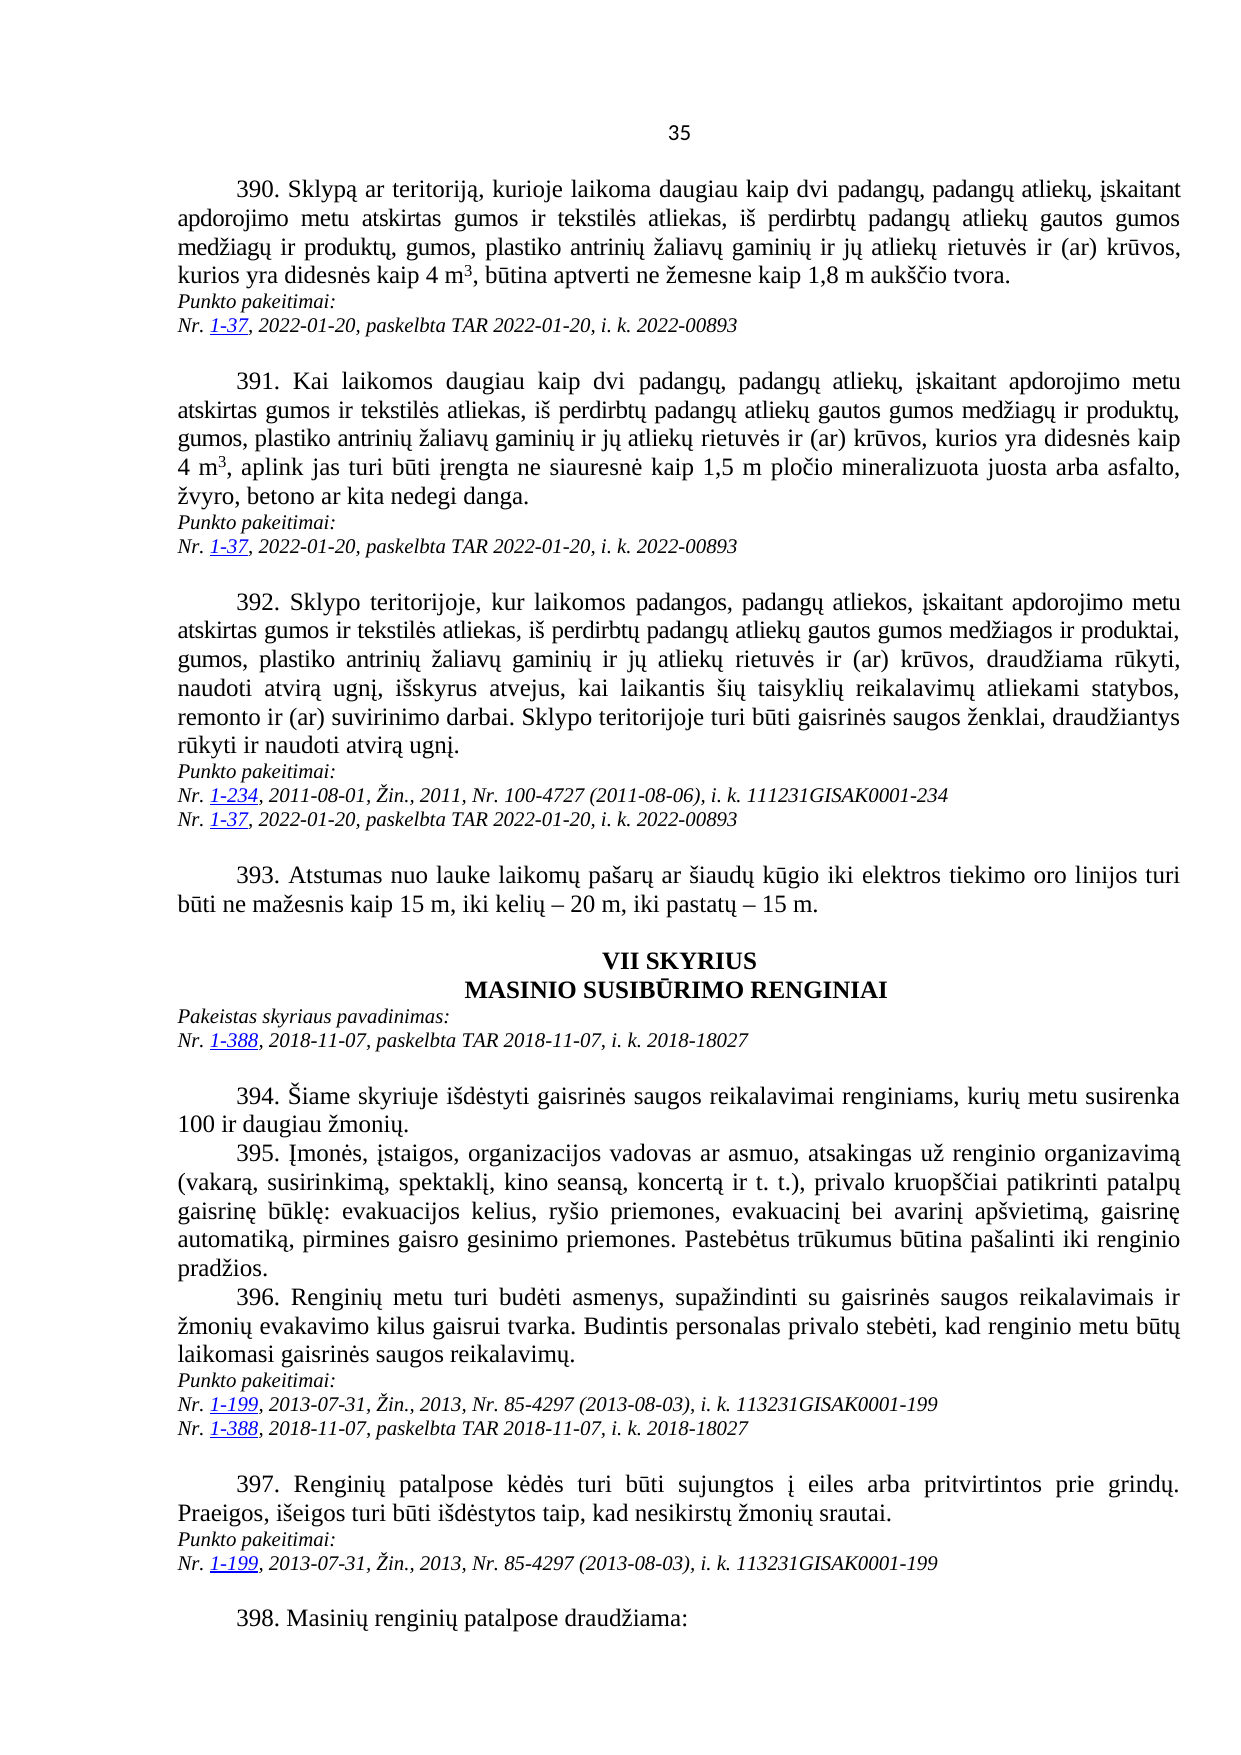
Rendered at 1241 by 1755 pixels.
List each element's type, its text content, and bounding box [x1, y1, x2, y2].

text 393. Atstumas nuo lauke laikomų pašarų ar šiaudų kūgio iki elektros tiekimo oro linijos turi būti ne mažesnis kaip 15 m, iki kelių – 20 m, iki pastatų – 15 m. [177, 860, 1181, 918]
text 398. Masinių renginių patalpose draudžiama: [177, 1603, 1181, 1632]
text Nr. 1-37, 2022-01-20, paskelbta TAR 2022-01-20, i. k. 2022-00893 [177, 313, 1181, 337]
text 391. Kai laikomos daugiau kaip dvi padangų, padangų atliekų, įskaitant apdorojimo metu atskirtas gumos ir tekstilės atliekas, iš perdirbtų padangų atliekų gautos gumos medžiagų ir produktų, gumos, plastiko antrinių žaliavų gaminių ir jų atliekų rietuvės ir (ar) krūvos, kurios yra didesnės kaip 4 m3, aplink jas turi būti įrengta ne siauresnė kaip 1,5 m pločio mineralizuota juosta arba asfalto, žvyro, betono ar kita nedegi danga. [177, 366, 1181, 510]
text Punkto pakeitimai: [177, 510, 1181, 534]
text Nr. 1-37, 2022-01-20, paskelbta TAR 2022-01-20, i. k. 2022-00893 [177, 807, 1181, 831]
text 392. Sklypo teritorijoje, kur laikomos padangos, padangų atliekos, įskaitant apdorojimo metu atskirtas gumos ir tekstilės atliekas, iš perdirbtų padangų atliekų gautos gumos medžiagos ir produktai, gumos, plastiko antrinių žaliavų gaminių ir jų atliekų rietuvės ir (ar) krūvos, draudžiama rūkyti, naudoti atvirą ugnį, išskyrus atvejus, kai laikantis šių taisyklių reikalavimų atliekami statybos, remonto ir (ar) suvirinimo darbai. Sklypo teritorijoje turi būti gaisrinės saugos ženklai, draudžiantys rūkyti ir naudoti atvirą ugnį. [177, 587, 1181, 759]
text Punkto pakeitimai: [177, 289, 1181, 313]
text MASINIO SUSIBŪRIMO RENGINIAI [177, 975, 1181, 1004]
text 390. Sklypą ar teritoriją, kurioje laikoma daugiau kaip dvi padangų, padangų atliekų, įskaitant apdorojimo metu atskirtas gumos ir tekstilės atliekas, iš perdirbtų padangų atliekų gautos gumos medžiagų ir produktų, gumos, plastiko antrinių žaliavų gaminių ir jų atliekų rietuvės ir (ar) krūvos, kurios yra didesnės kaip 4 m3, būtina aptverti ne žemesne kaip 1,8 m aukščio tvora. [177, 174, 1181, 289]
text Punkto pakeitimai: [177, 1527, 1181, 1551]
text Pakeistas skyriaus pavadinimas: [177, 1004, 1181, 1028]
text Nr. 1-199, 2013-07-31, Žin., 2013, Nr. 85-4297 (2013-08-03), i. k. 113231GISAK0001-199 [177, 1392, 1181, 1416]
text Nr. 1-37, 2022-01-20, paskelbta TAR 2022-01-20, i. k. 2022-00893 [177, 534, 1181, 558]
text Punkto pakeitimai: [177, 759, 1181, 783]
text Nr. 1-388, 2018-11-07, paskelbta TAR 2018-11-07, i. k. 2018-18027 [177, 1416, 1181, 1440]
text Nr. 1-234, 2011-08-01, Žin., 2011, Nr. 100-4727 (2011-08-06), i. k. 111231GISAK0001-234 [177, 783, 1181, 807]
text 397. Renginių patalpose kėdės turi būti sujungtos į eiles arba pritvirtintos prie grindų. Praeigos, išeigos turi būti išdėstytos taip, kad nesikirstų žmonių srautai. [177, 1469, 1181, 1527]
text VII SKYRIUS [177, 946, 1181, 975]
text 396. Renginių metu turi budėti asmenys, supažindinti su gaisrinės saugos reikalavimais ir žmonių evakavimo kilus gaisrui tvarka. Budintis personalas privalo stebėti, kad renginio metu būtų laikomasi gaisrinės saugos reikalavimų. [177, 1282, 1181, 1368]
text Nr. 1-199, 2013-07-31, Žin., 2013, Nr. 85-4297 (2013-08-03), i. k. 113231GISAK0001-199 [177, 1551, 1181, 1575]
text Nr. 1-388, 2018-11-07, paskelbta TAR 2018-11-07, i. k. 2018-18027 [177, 1028, 1181, 1052]
text Punkto pakeitimai: [177, 1368, 1181, 1392]
text 394. Šiame skyriuje išdėstyti gaisrinės saugos reikalavimai renginiams, kurių metu susirenka 100 ir daugiau žmonių. [177, 1081, 1181, 1138]
text 395. Įmonės, įstaigos, organizacijos vadovas ar asmuo, atsakingas už renginio organizavimą (vakarą, susirinkimą, spektaklį, kino seansą, koncertą ir t. t.), privalo kruopščiai patikrinti patalpų gaisrinę būklę: evakuacijos kelius, ryšio priemones, evakuacinį bei avarinį apšvietimą, gaisrinę automatiką, pirmines gaisro gesinimo priemones. Pastebėtus trūkumus būtina pašalinti iki renginio pradžios. [177, 1138, 1181, 1282]
